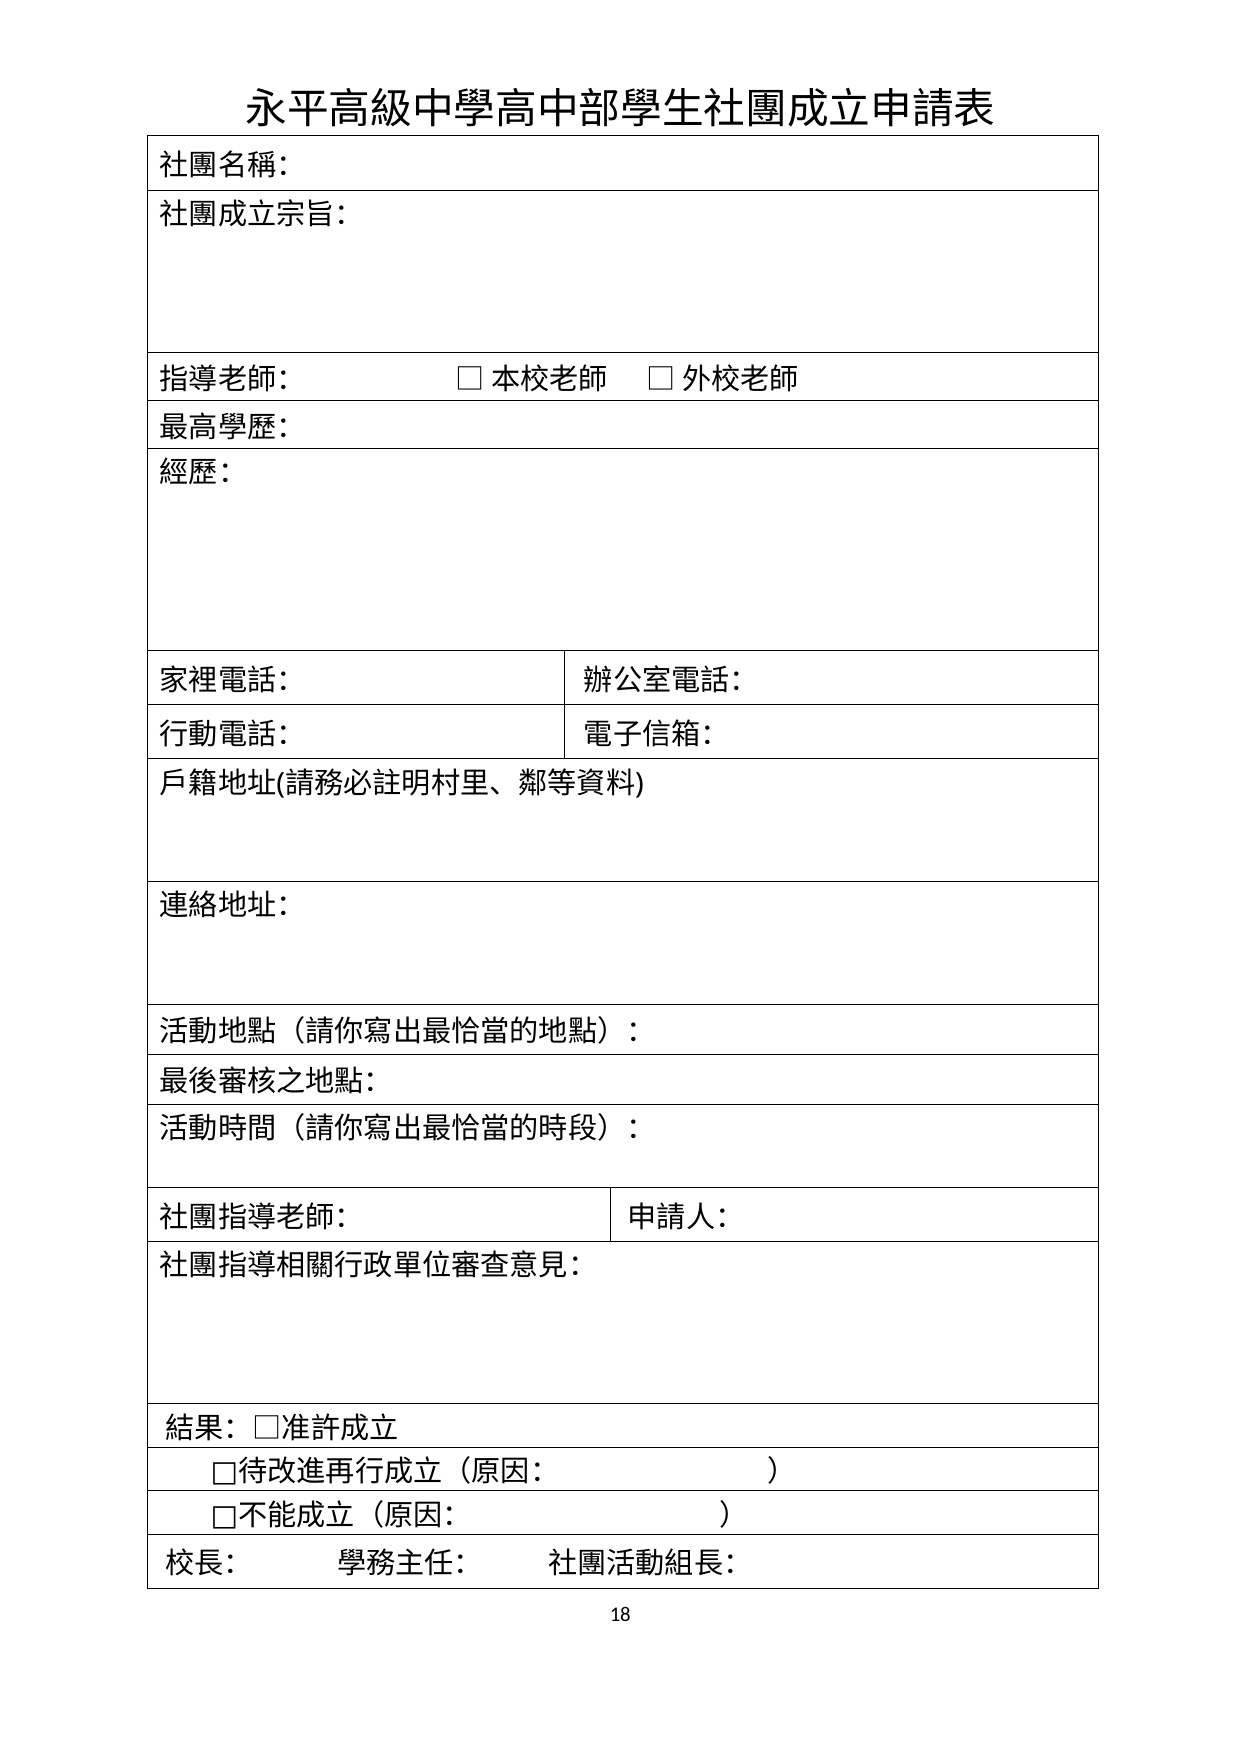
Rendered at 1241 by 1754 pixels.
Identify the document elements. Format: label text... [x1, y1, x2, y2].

table_cell 辦公室電話： [565, 651, 1098, 704]
table_header 社團名稱： [148, 136, 1098, 189]
table_cell 戶籍地址(請務必註明村里、鄰等資料) [148, 759, 1098, 881]
table_cell 校長： 學務主任： 社團活動組長： [148, 1535, 1098, 1588]
table_cell 家裡電話： [148, 651, 564, 704]
table_cell 活動地點（請你寫出最恰當的地點）： [148, 1005, 1098, 1054]
table_cell 電子信箱： [565, 705, 1098, 758]
table_cell 結果：□准許成立 [148, 1404, 1098, 1447]
table_cell 連絡地址： [148, 882, 1098, 1004]
table_cell 社團指導相關行政單位審查意見： [148, 1242, 1098, 1403]
table_cell 最高學歷： [148, 401, 1098, 448]
table_cell 最後審核之地點： [148, 1055, 1098, 1104]
text 永平高級中學高中部學生社團成立申請表 [148, 75, 1092, 135]
table_cell 申請人： [611, 1188, 1098, 1241]
table_cell □不能成立（原因： ） [148, 1491, 1098, 1533]
table_cell 活動時間（請你寫出最恰當的時段）： [148, 1105, 1098, 1187]
table_cell 社團指導老師： [148, 1188, 610, 1241]
table_cell 行動電話： [148, 705, 564, 758]
table_cell 社團成立宗旨： [148, 191, 1098, 352]
table_cell □待改進再行成立（原因： ） [148, 1448, 1098, 1490]
table_cell 經歷： [148, 449, 1098, 650]
table_cell 指導老師： □ 本校老師 □ 外校老師 [148, 353, 1098, 400]
